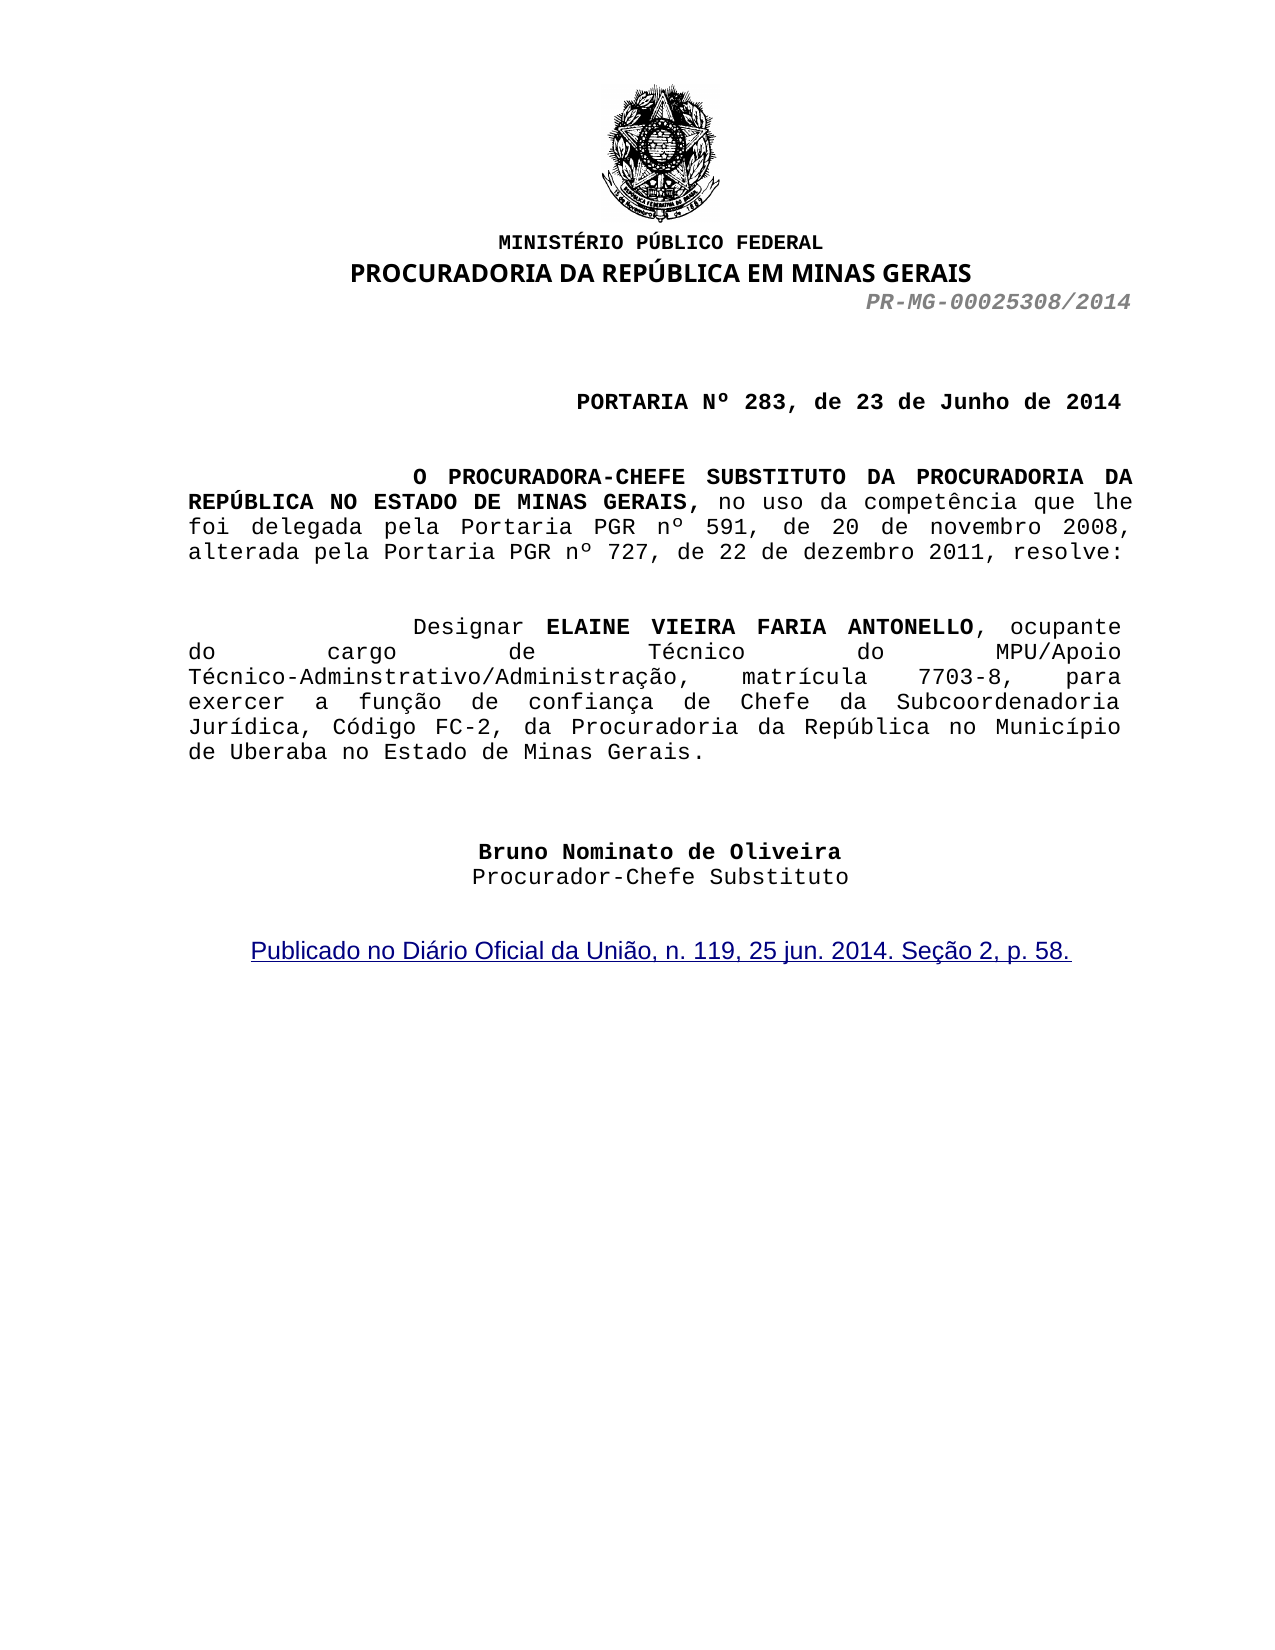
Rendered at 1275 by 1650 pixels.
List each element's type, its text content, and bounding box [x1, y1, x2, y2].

text O PROCURADORA-CHEFE SUBSTITUTO DA PROCURADORIA DA REPÚBLICA NO ESTADO DE MINAS GERAIS, no uso da competência que lhe foi delegada pela Portaria PGR nº 591, de 20 de novembro 2008, alterada pela Portaria PGR nº 727, de 22 de dezembro 2011, resolve: [188, 464, 1134, 564]
text Publicado no Diário Oficial da União, n. 119, 25 jun. 2014. Seção 2, p. 58. [188, 939, 1134, 964]
text Designar ELAINE VIEIRA FARIA ANTONELLO, ocupante do cargo de Técnico do MPU/Apoio Técnico-Adminstrativo/Administração, matrícula 7703-8, para exercer a função de confiança de Chefe da Subcoordenadoria Jurídica, Código FC-2, da Procuradoria da República no Município de Uberaba no Estado de Minas Gerais. [188, 614, 1122, 764]
text Procurador-Chefe Substituto [188, 864, 1134, 889]
subtitle Bruno Nominato de Oliveira [186, 839, 1134, 864]
picture [601, 84, 720, 223]
text PR-MG-00025308/2014 [188, 289, 1134, 314]
text PORTARIA Nº 283, de 23 de Junho de 2014 [538, 389, 1136, 414]
